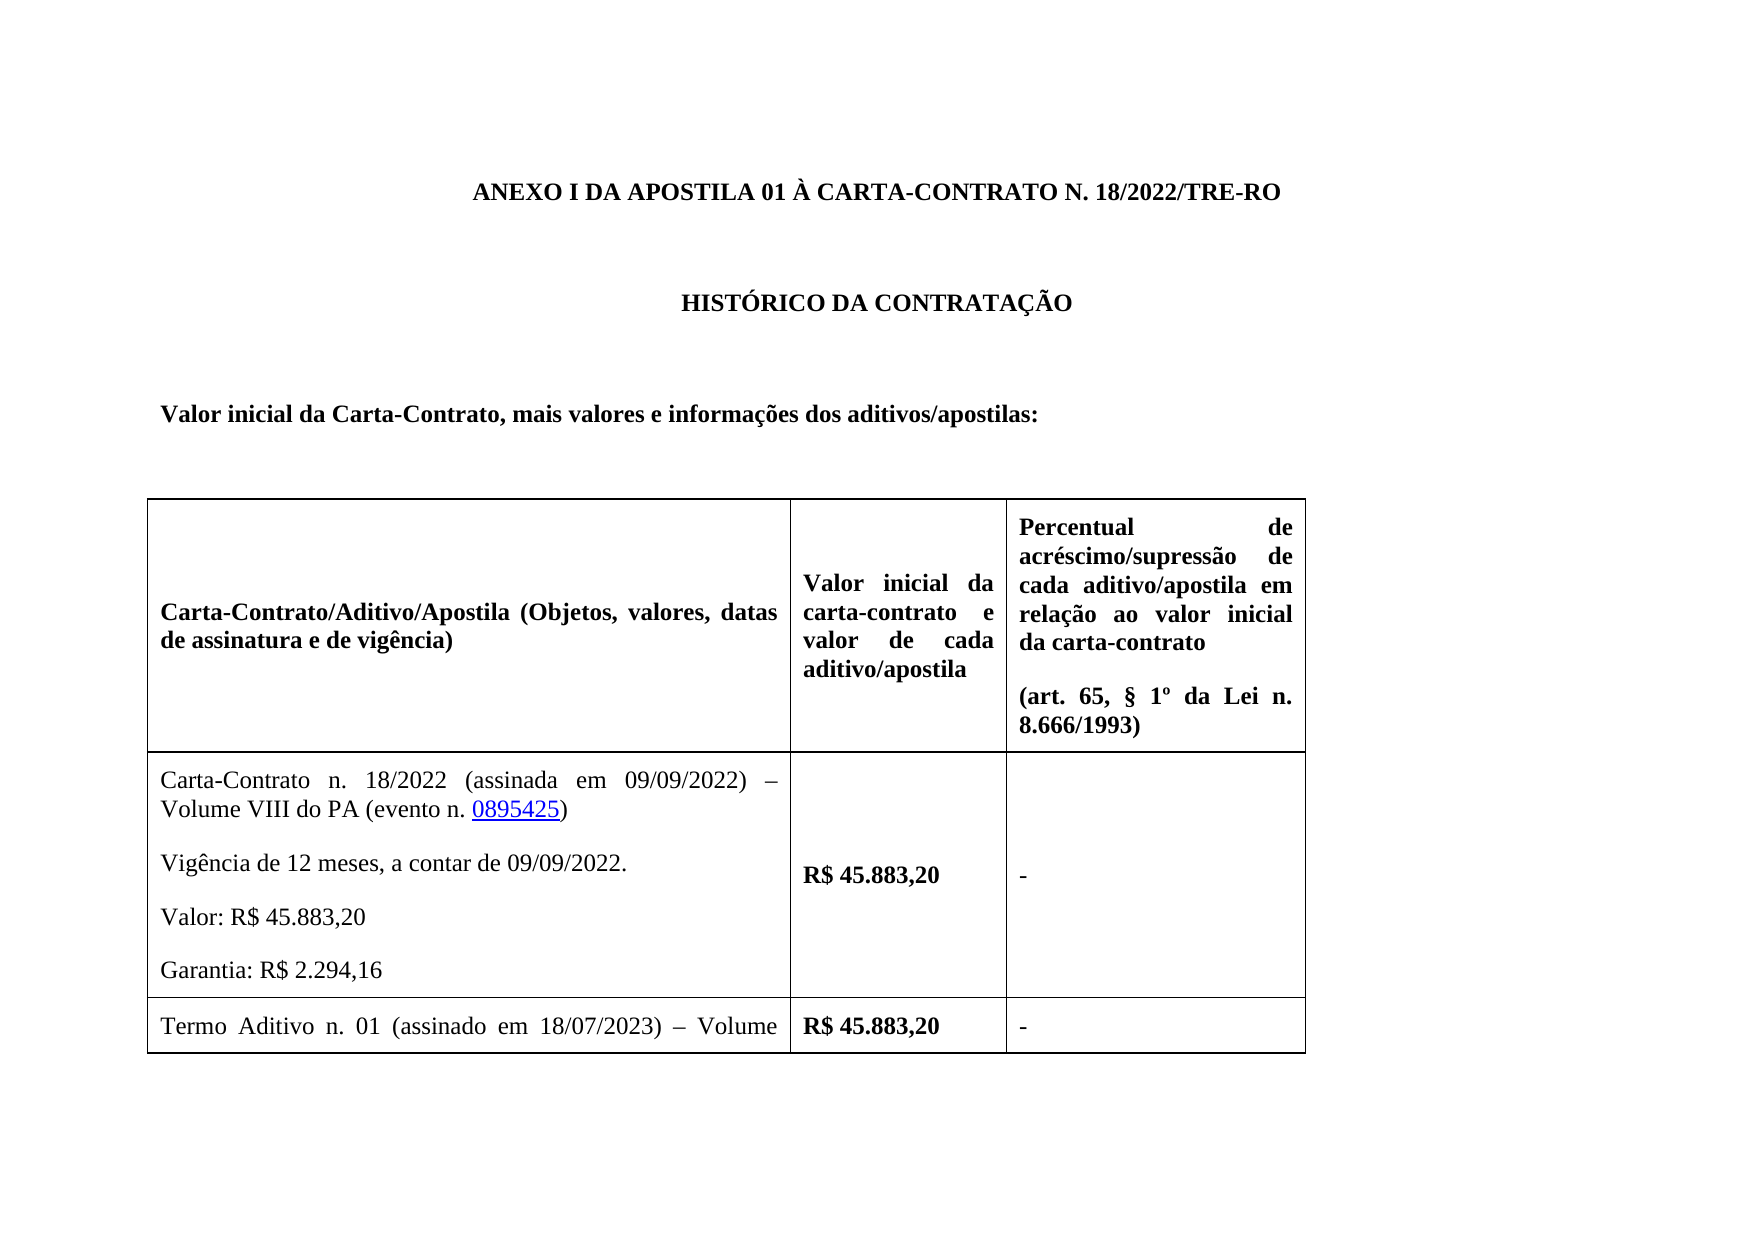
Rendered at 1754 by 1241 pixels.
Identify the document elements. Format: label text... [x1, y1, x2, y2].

table_cell - [1007, 753, 1305, 997]
table_cell Termo Aditivo n. 01 (assinado em 18/07/2023) – Volume [148, 998, 790, 1052]
table_cell R$ 45.883,20 [791, 753, 1006, 997]
table_cell - [1007, 998, 1305, 1052]
table_header Percentual de acréscimo/supressão de cada aditivo/apostila em relação ao valor inicial da carta-contrato (art. 65, § 1º da Lei n. 8.666/1993) [1007, 500, 1305, 751]
text Valor inicial da Carta-Contrato, mais valores e informações dos aditivos/apostilas: [160, 399, 1594, 428]
table_cell Carta-Contrato n. 18/2022 (assinada em 09/09/2022) – Volume VIII do PA (evento n. 0895425) Vigência de 12 meses, a contar de 09/09/2022. Valor: R$ 45.883,20 Garantia: R$ 2.294,16 [148, 753, 790, 997]
table_header Valor inicial da carta-contrato e valor de cada aditivo/apostila [791, 500, 1006, 751]
table_header Carta-Contrato/Aditivo/Apostila (Objetos, valores, datas de assinatura e de vigência) [148, 500, 790, 751]
text ANEXO I DA APOSTILA 01 À CARTA-CONTRATO N. 18/2022/TRE-RO [160, 177, 1594, 206]
table_cell R$ 45.883,20 [791, 998, 1006, 1052]
text HISTÓRICO DA CONTRATAÇÃO [160, 288, 1594, 317]
